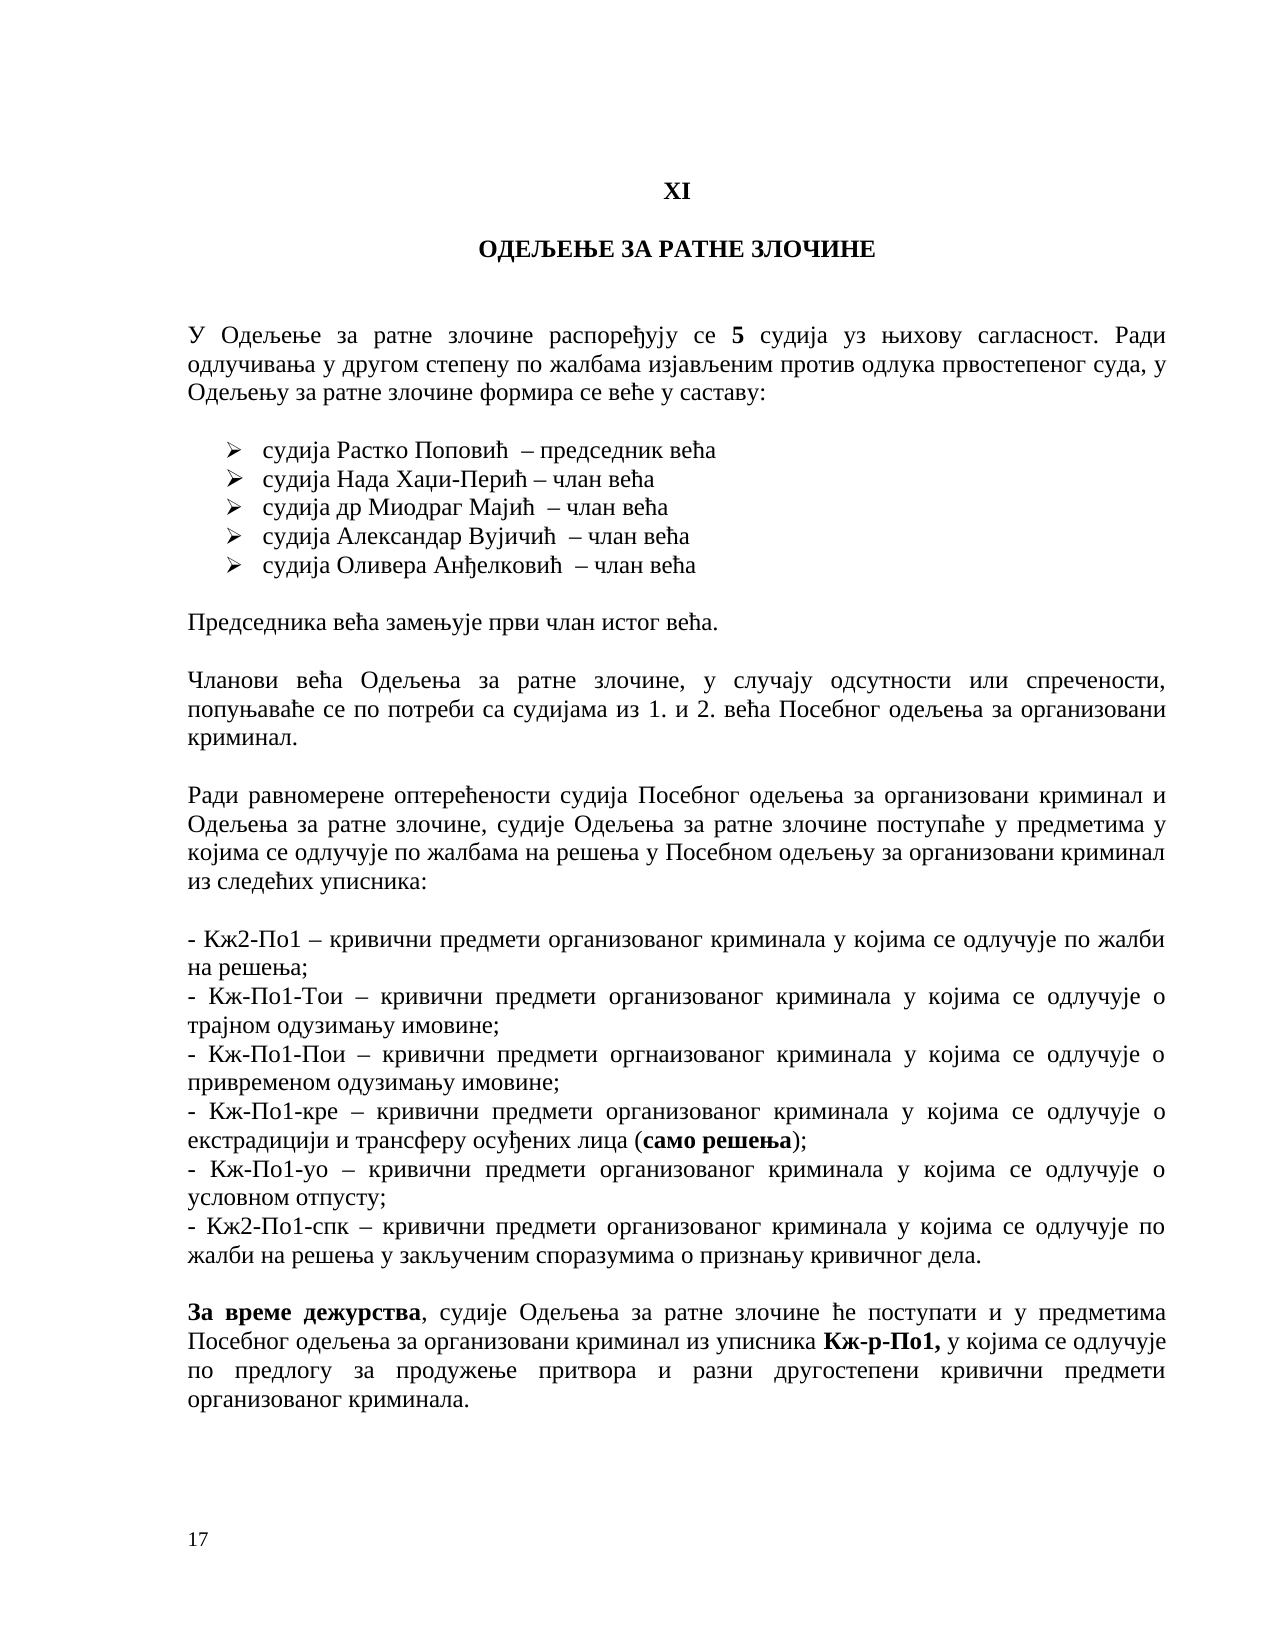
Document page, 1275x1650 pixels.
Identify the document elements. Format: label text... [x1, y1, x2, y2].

list судија Александар Вујичић – члан већа [225, 521, 1167, 550]
text - Кж2-По1-спк – кривични предмети организованог криминала у којима се одлучује по жалби на решења у закљученим споразумима о признању кривичног дела. [187, 1211, 1167, 1269]
text - Кж-По1-кре – кривични предмети организованог криминала у којима се одлучује о екстрадицији и трансферу осуђених лица (само решења); [187, 1096, 1167, 1154]
list судија Оливера Анђелковић – члан већа [225, 550, 1167, 579]
text ОДЕЉЕЊЕ ЗА РАТНЕ ЗЛОЧИНЕ [187, 234, 1167, 262]
text У Одељење за ратне злочине распоређују се 5 судија уз њихову сагласност. Ради одлучивања у другом степену по жалбама изјављеним против одлука првостепеног суда, у Одељењу за ратне злочине формира се веће у саставу: [187, 320, 1167, 406]
list судија Нада Хаџи-Перић – члан већа [225, 464, 1167, 492]
list судија Растко Поповић – председник већа [225, 435, 1167, 464]
list судија др Миодраг Мајић – члан већа [225, 492, 1167, 521]
text Председника већа замењује први члан истог већа. [187, 607, 1167, 636]
text XI [187, 176, 1167, 205]
text - Кж-По1-Тои – кривични предмети организованог криминала у којима се одлучује о трајном одузимању имовине; [187, 981, 1167, 1039]
text Ради равномерене оптерећености судија Посебног одељења за организовани криминал и Одељења за ратне злочине, судије Одељења за ратне злочине поступаће у предметима у којима се одлучује по жалбама на решења у Посебном одељењу за организовани криминал из следећих уписника: [187, 780, 1167, 895]
text - Кж-По1-уо – кривични предмети организованог криминала у којима се одлучује о условном отпусту; [187, 1154, 1167, 1211]
text - Кж2-По1 – кривични предмети организованог криминала у којима се одлучује по жалби на решења; [187, 924, 1167, 981]
text За време дежурства, судије Одељења за ратне злочине ће поступати и у предметима Посебног одељења за организовани криминал из уписника Кж-р-По1, у којима се одлучује по предлогу за продужење притвора и разни другостепени кривични предмети организованог криминала. [187, 1297, 1167, 1412]
text Чланови већа Oдељења за ратне злочине, у случају одсутности или спречености, попуњаваће се по потреби са судијама из 1. и 2. већа Посебног одељења за организовани криминал. [187, 665, 1167, 751]
text - Кж-По1-Пои – кривични предмети оргнаизованог криминала у којима се одлучује о привременом одузимању имовине; [187, 1039, 1167, 1096]
